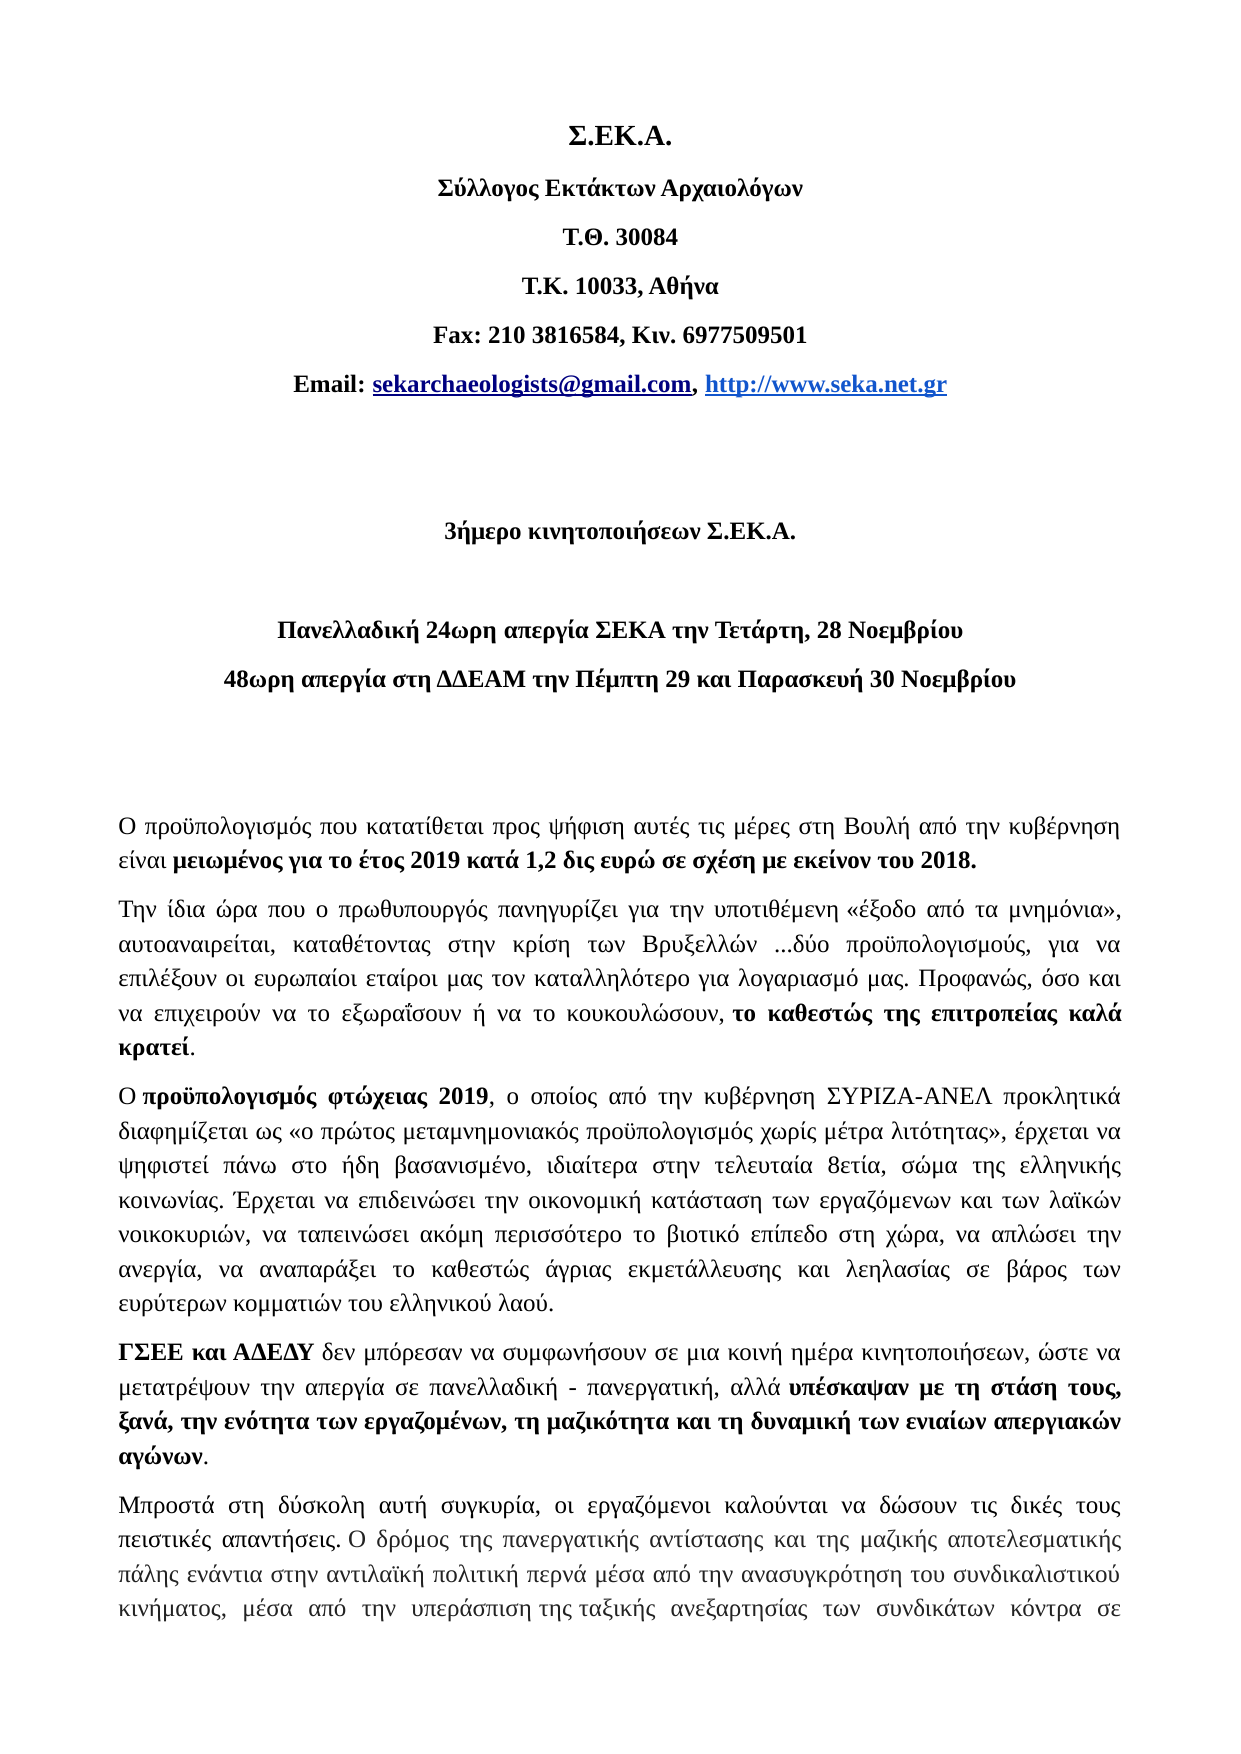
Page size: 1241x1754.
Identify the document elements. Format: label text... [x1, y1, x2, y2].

text Ο προϋπολογισμός φτώχειας 2019, ο οποίος από την κυβέρνηση ΣΥΡΙΖΑ-ΑΝΕΛ προκλητικά διαφημίζεται ως «ο πρώτος μεταμνημονιακός προϋπολογισμός χωρίς μέτρα λιτότητας», έρχεται να ψηφιστεί πάνω στο ήδη βασανισμένο, ιδιαίτερα στην τελευταία 8ετία, σώμα της ελληνικής κοινωνίας. Έρχεται να επιδεινώσει την οικονομική κατάσταση των εργαζόμενων και των λαϊκών νοικοκυριών, να ταπεινώσει ακόμη περισσότερο το βιοτικό επίπεδο στη χώρα, να απλώσει την ανεργία, να αναπαράξει το καθεστώς άγριας εκμετάλλευσης και λεηλασίας σε βάρος των ευρύτερων κομματιών του ελληνικού λαού. [118, 1081, 1122, 1317]
text Ο προϋπολογισμός που κατατίθεται προς ψήφιση αυτές τις μέρες στη Βουλή από την κυβέρνηση είναι μειωμένος για το έτος 2019 κατά 1,2 δις ευρώ σε σχέση με εκείνον του 2018. [118, 811, 1122, 874]
text Την ίδια ώρα που ο πρωθυπουργός πανηγυρίζει για την υποτιθέμενη «έξοδο από τα μνημόνια», αυτοαναιρείται, καταθέτοντας στην κρίση των Βρυξελλών ...δύο προϋπολογισμούς, για να επιλέξουν οι ευρωπαίοι εταίροι μας τον καταλληλότερο για λογαριασμό μας. Προφανώς, όσο και να επιχειρούν να το εξωραΐσουν ή να το κουκουλώσουν, το καθεστώς της επιτροπείας καλά κρατεί. [118, 894, 1122, 1061]
text Τ.Κ. 10033, Αθήνα [118, 271, 1122, 300]
text 48ωρη απεργία στη ΔΔΕΑΜ την Πέμπτη 29 και Παρασκευή 30 Νοεμβρίου [118, 664, 1122, 692]
text Email: sekarchaeologists@gmail.com, http://www.seka.net.gr [118, 369, 1122, 398]
text Σ.ΕΚ.Α. [118, 118, 1122, 152]
text Fax: 210 3816584, Κιν. 6977509501 [118, 320, 1122, 349]
text Τ.Θ. 30084 [118, 222, 1122, 251]
text Πανελλαδική 24ωρη απεργία ΣΕΚΑ την Τετάρτη, 28 Νοεμβρίου [118, 614, 1122, 643]
text Μπροστά στη δύσκολη αυτή συγκυρία, οι εργαζόμενοι καλούνται να δώσουν τις δικές τους πειστικές απαντήσεις. Ο δρόμος της πανεργατικής αντίστασης και της μαζικής αποτελεσματικής πάλης ενάντια στην αντιλαϊκή πολιτική περνά μέσα από την ανασυγκρότηση του συνδικαλιστικού κινήματος, μέσα από την υπεράσπιση της ταξικής ανεξαρτησίας των συνδικάτων κόντρα σε [118, 1490, 1122, 1622]
text ΓΣΕΕ και ΑΔΕΔΥ δεν μπόρεσαν να συμφωνήσουν σε μια κοινή ημέρα κινητοποιήσεων, ώστε να μετατρέψουν την απεργία σε πανελλαδική - πανεργατική, αλλά υπέσκαψαν με τη στάση τους, ξανά, την ενότητα των εργαζομένων, τη μαζικότητα και τη δυναμική των ενιαίων απεργιακών αγώνων. [118, 1337, 1122, 1470]
text Σύλλογος Εκτάκτων Αρχαιολόγων [118, 173, 1122, 202]
text 3ήμερο κινητοποιήσεων Σ.ΕΚ.Α. [118, 516, 1122, 545]
